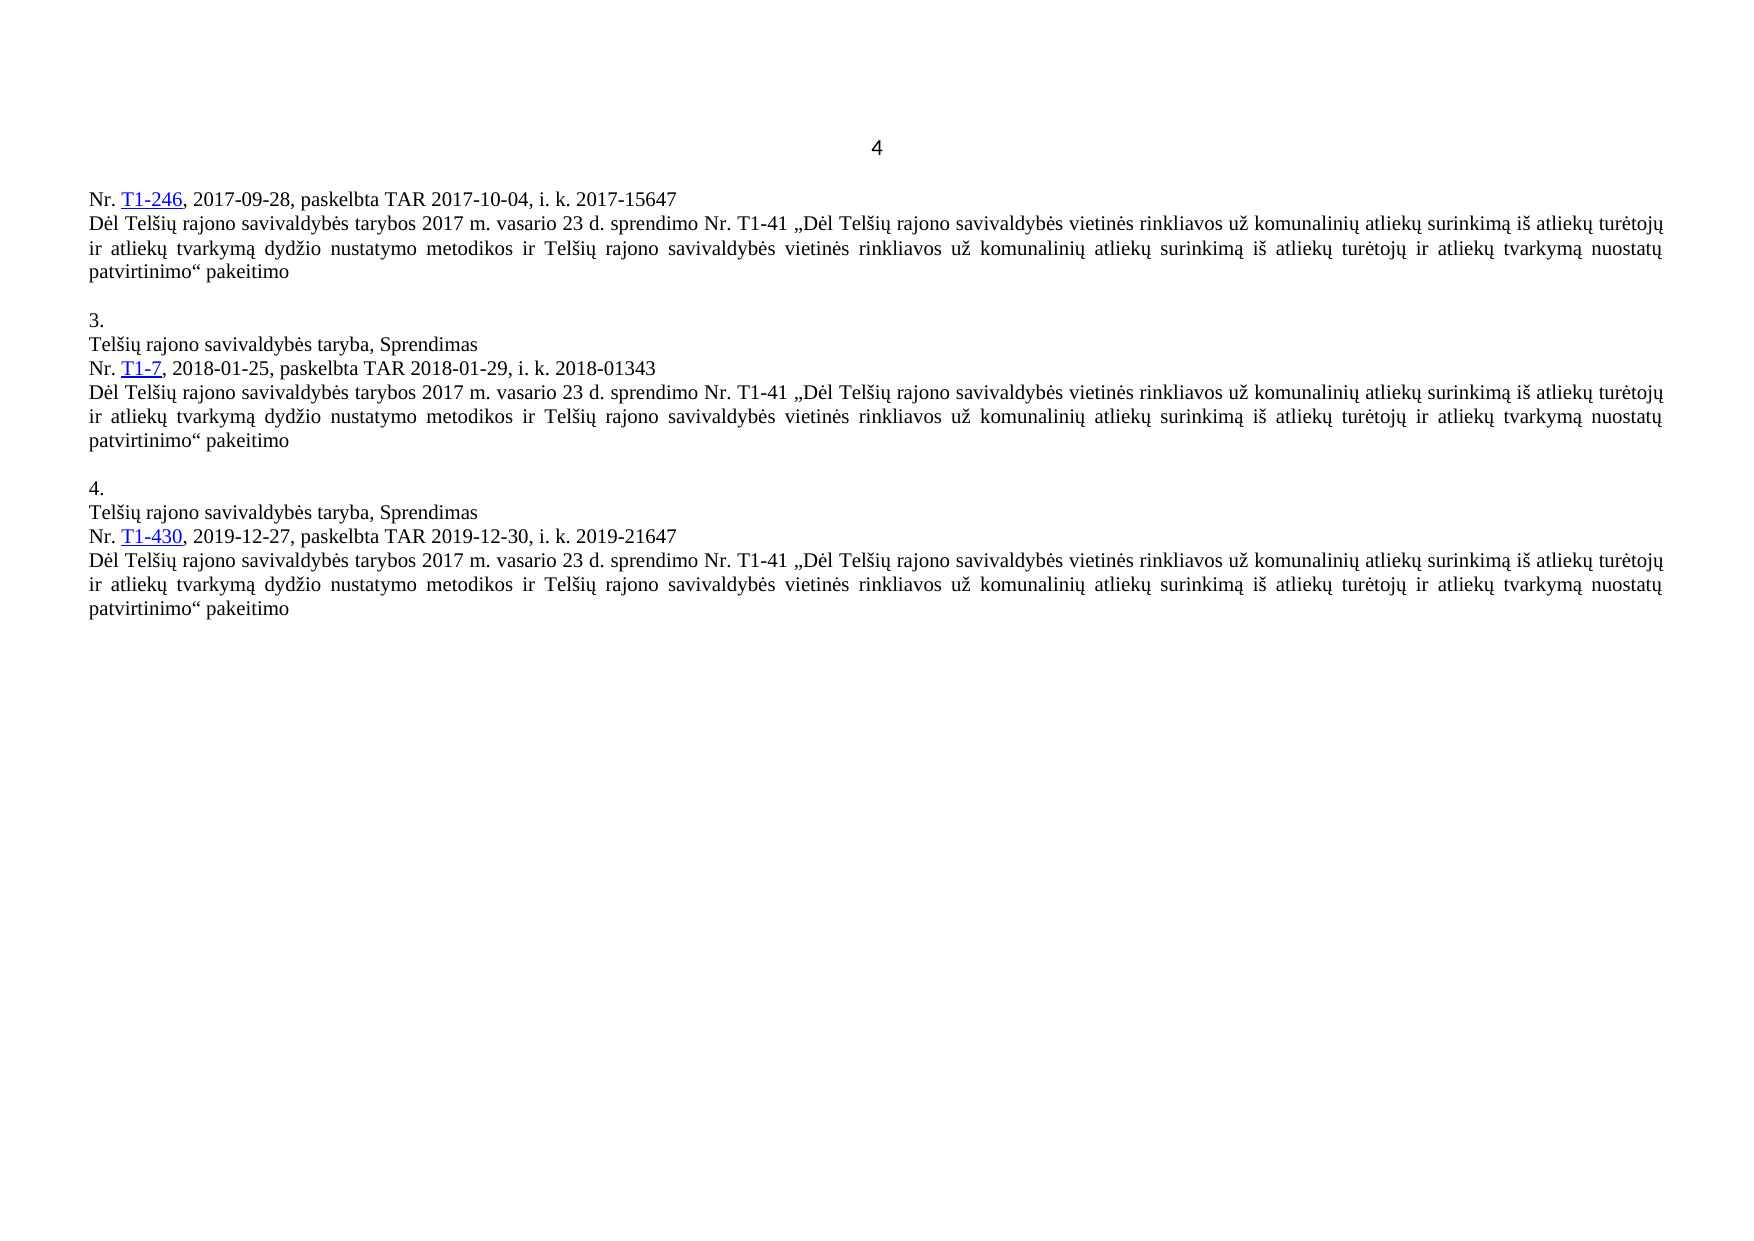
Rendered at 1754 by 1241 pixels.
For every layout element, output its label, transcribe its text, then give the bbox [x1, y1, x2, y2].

text Nr. T1-246, 2017-09-28, paskelbta TAR 2017-10-04, i. k. 2017-15647 [89, 187, 1665, 211]
text Dėl Telšių rajono savivaldybės tarybos 2017 m. vasario 23 d. sprendimo Nr. T1-41 „Dėl Telšių rajono savivaldybės vietinės rinkliavos už komunalinių atliekų surinkimą iš atliekų turėtojų ir atliekų tvarkymą dydžio nustatymo metodikos ir Telšių rajono savivaldybės vietinės rinkliavos už komunalinių atliekų surinkimą iš atliekų turėtojų ir atliekų tvarkymą nuostatų patvirtinimo“ pakeitimo [89, 211, 1665, 283]
text Dėl Telšių rajono savivaldybės tarybos 2017 m. vasario 23 d. sprendimo Nr. T1-41 „Dėl Telšių rajono savivaldybės vietinės rinkliavos už komunalinių atliekų surinkimą iš atliekų turėtojų ir atliekų tvarkymą dydžio nustatymo metodikos ir Telšių rajono savivaldybės vietinės rinkliavos už komunalinių atliekų surinkimą iš atliekų turėtojų ir atliekų tvarkymą nuostatų patvirtinimo“ pakeitimo [89, 380, 1665, 452]
text Dėl Telšių rajono savivaldybės tarybos 2017 m. vasario 23 d. sprendimo Nr. T1-41 „Dėl Telšių rajono savivaldybės vietinės rinkliavos už komunalinių atliekų surinkimą iš atliekų turėtojų ir atliekų tvarkymą dydžio nustatymo metodikos ir Telšių rajono savivaldybės vietinės rinkliavos už komunalinių atliekų surinkimą iš atliekų turėtojų ir atliekų tvarkymą nuostatų patvirtinimo“ pakeitimo [89, 548, 1665, 620]
text 4. [89, 476, 1665, 500]
text Telšių rajono savivaldybės taryba, Sprendimas [89, 500, 1665, 524]
text Telšių rajono savivaldybės taryba, Sprendimas [89, 332, 1665, 356]
text Nr. T1-430, 2019-12-27, paskelbta TAR 2019-12-30, i. k. 2019-21647 [89, 524, 1665, 548]
text 3. [89, 308, 1665, 332]
text Nr. T1-7, 2018-01-25, paskelbta TAR 2018-01-29, i. k. 2018-01343 [89, 356, 1665, 380]
